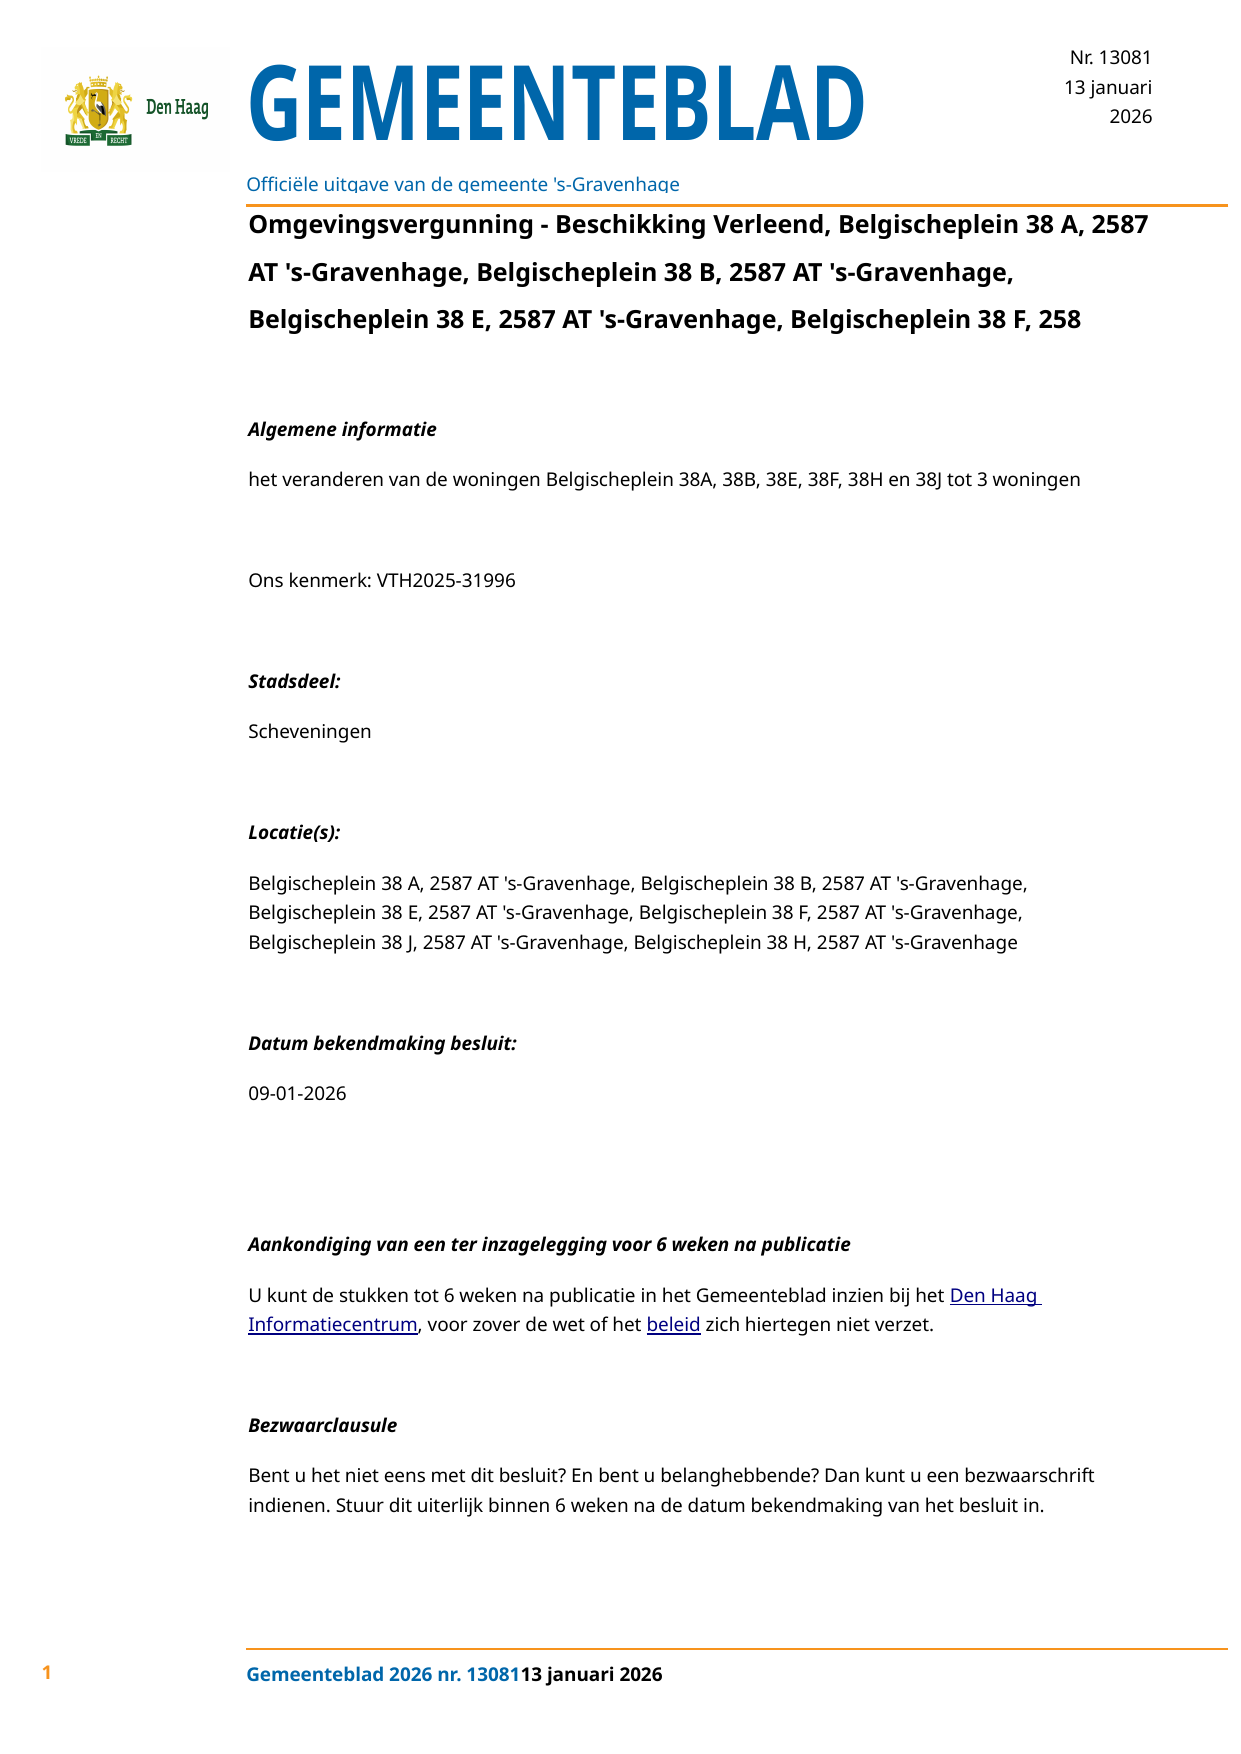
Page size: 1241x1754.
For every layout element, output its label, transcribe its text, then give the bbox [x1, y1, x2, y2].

text Datum bekendmaking besluit: [248, 1030, 1152, 1055]
text Omgevingsvergunning - Beschikking Verleend, Belgischeplein 38 A, 2587 AT 's-Gravenhage, Belgischeplein 38 B, 2587 AT 's-Gravenhage, Belgischeplein 38 E, 2587 AT 's-Gravenhage, Belgischeplein 38 F, 258 [248, 207, 1152, 336]
picture [41, 47, 231, 172]
text Ons kenmerk: VTH2025-31996 [248, 567, 1152, 593]
text Stadsdeel: [248, 668, 1152, 694]
text Bezwaarclausule [248, 1412, 1152, 1438]
text Locatie(s): [248, 819, 1152, 845]
text het veranderen van de woningen Belgischeplein 38A, 38B, 38E, 38F, 38H en 38J tot 3 woningen [248, 466, 1152, 492]
text Scheveningen [248, 718, 1152, 744]
text Bent u het niet eens met dit besluit? En bent u belanghebbende? Dan kunt u een bezwaarschrift indienen. Stuur dit uiterlijk binnen 6 weken na de datum bekendmaking van het besluit in. [248, 1463, 1152, 1518]
text Algemene informatie [248, 416, 1152, 442]
text 09-01-2026 [248, 1080, 1152, 1106]
text Belgischeplein 38 A, 2587 AT 's-Gravenhage, Belgischeplein 38 B, 2587 AT 's-Gravenhage, Belgischeplein 38 E, 2587 AT 's-Gravenhage, Belgischeplein 38 F, 2587 AT 's-Gravenhage, Belgischeplein 38 J, 2587 AT 's-Gravenhage, Belgischeplein 38 H, 2587 AT 's-Gravenhage [248, 870, 1152, 954]
text U kunt de stukken tot 6 weken na publicatie in het Gemeenteblad inzien bij het Den Haag Informatiecentrum, voor zover de wet of het beleid zich hiertegen niet verzet. [248, 1282, 1152, 1337]
text Aankondiging van een ter inzagelegging voor 6 weken na publicatie [248, 1231, 1152, 1257]
